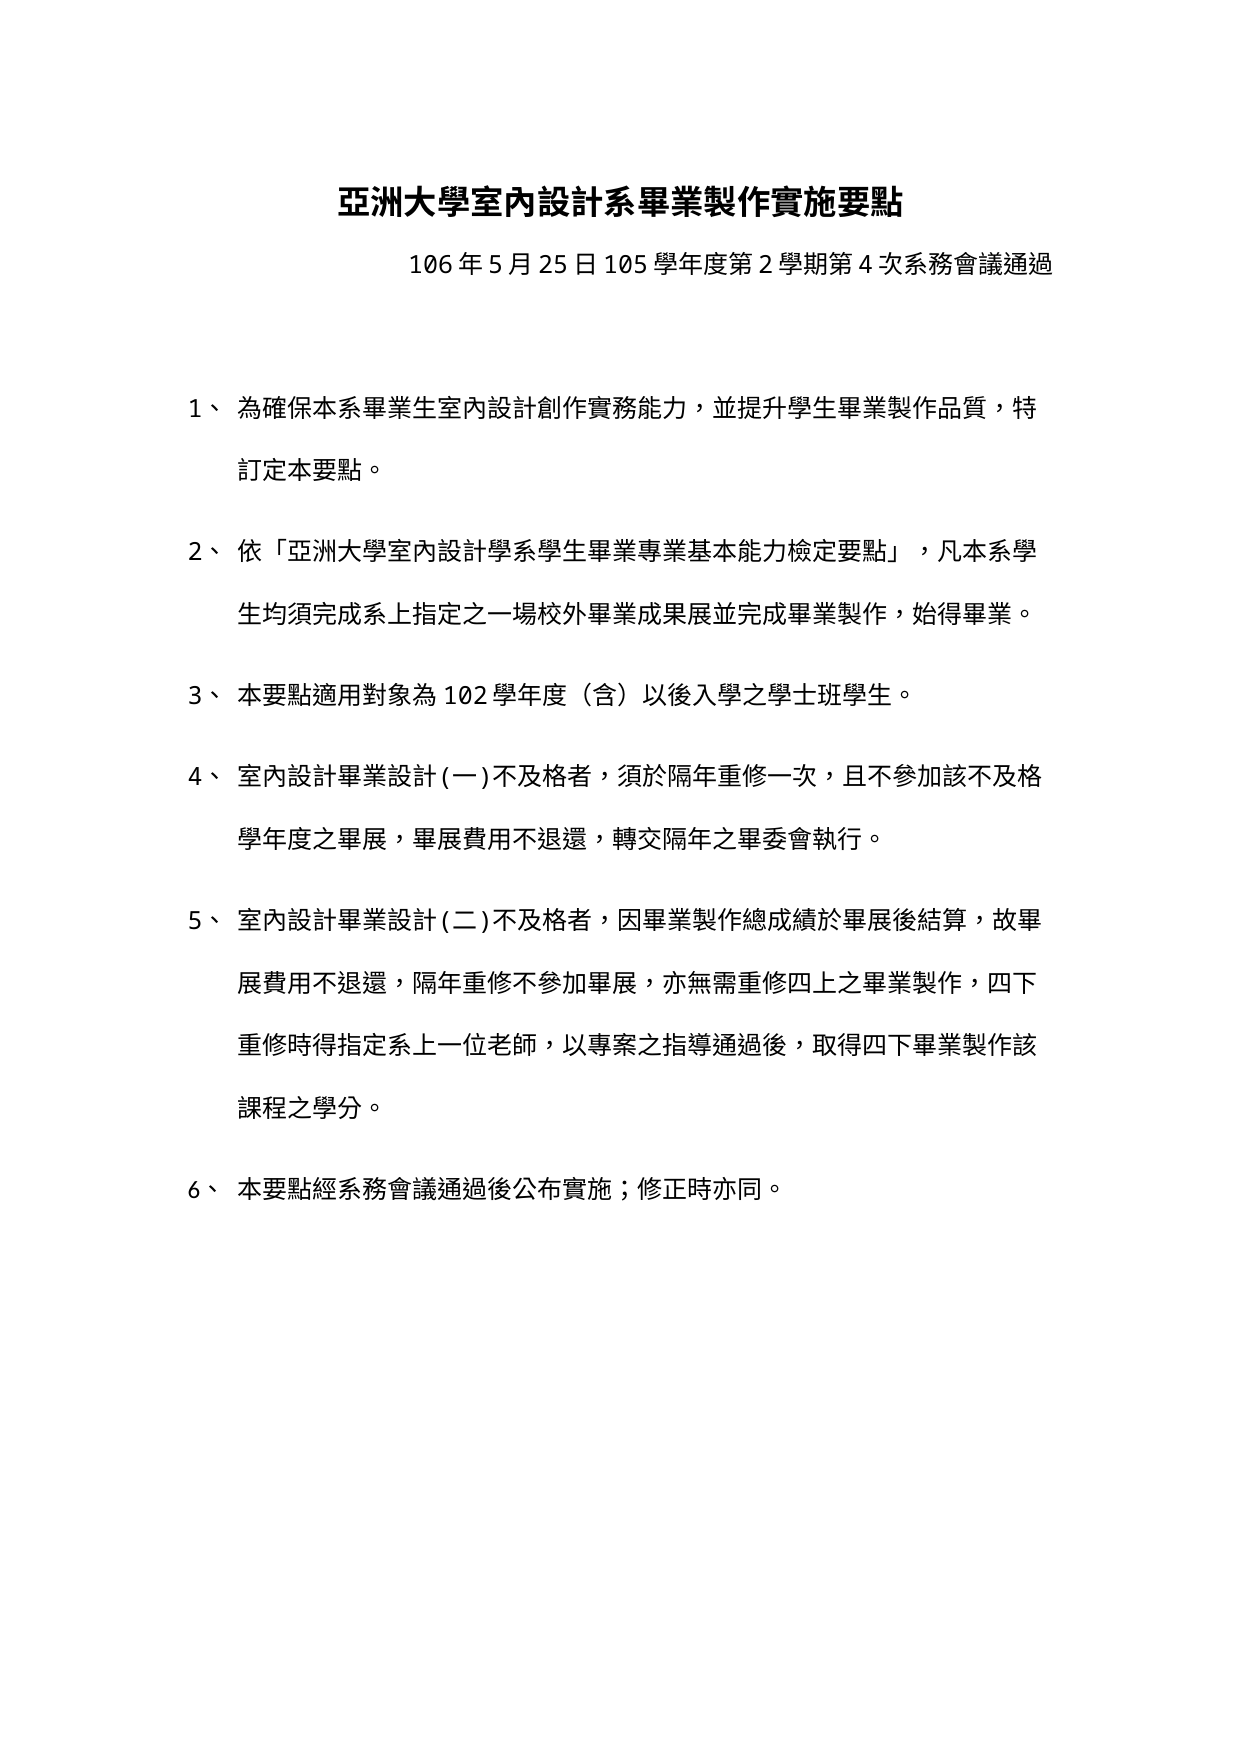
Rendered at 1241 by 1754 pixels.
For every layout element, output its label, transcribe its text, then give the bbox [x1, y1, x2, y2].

list 為確保本系畢業生室內設計創作實務能力，並提升學生畢業製作品質，特訂定本要點。 [187, 364, 1053, 489]
list 依「亞洲大學室內設計學系學生畢業專業基本能力檢定要點」，凡本系學生均須完成系上指定之一場校外畢業成果展並完成畢業製作，始得畢業。 [187, 508, 1053, 633]
list 本要點經系務會議通過後公布實施；修正時亦同。 [187, 1146, 1053, 1208]
list 室內設計畢業設計(一)不及格者，須於隔年重修一次，且不參加該不及格學年度之畢展，畢展費用不退還，轉交隔年之畢委會執行。 [187, 733, 1053, 858]
text 亞洲大學室內設計系畢業製作實施要點 [187, 158, 1053, 221]
text 106年5月25日105學年度第2學期第4次系務會議通過 [187, 221, 1053, 283]
list 室內設計畢業設計(二)不及格者，因畢業製作總成績於畢展後結算，故畢展費用不退還，隔年重修不參加畢展，亦無需重修四上之畢業製作，四下重修時得指定系上一位老師，以專案之指導通過後，取得四下畢業製作該課程之學分。 [187, 877, 1053, 1127]
list 本要點適用對象為102學年度（含）以後入學之學士班學生。 [187, 652, 1053, 714]
